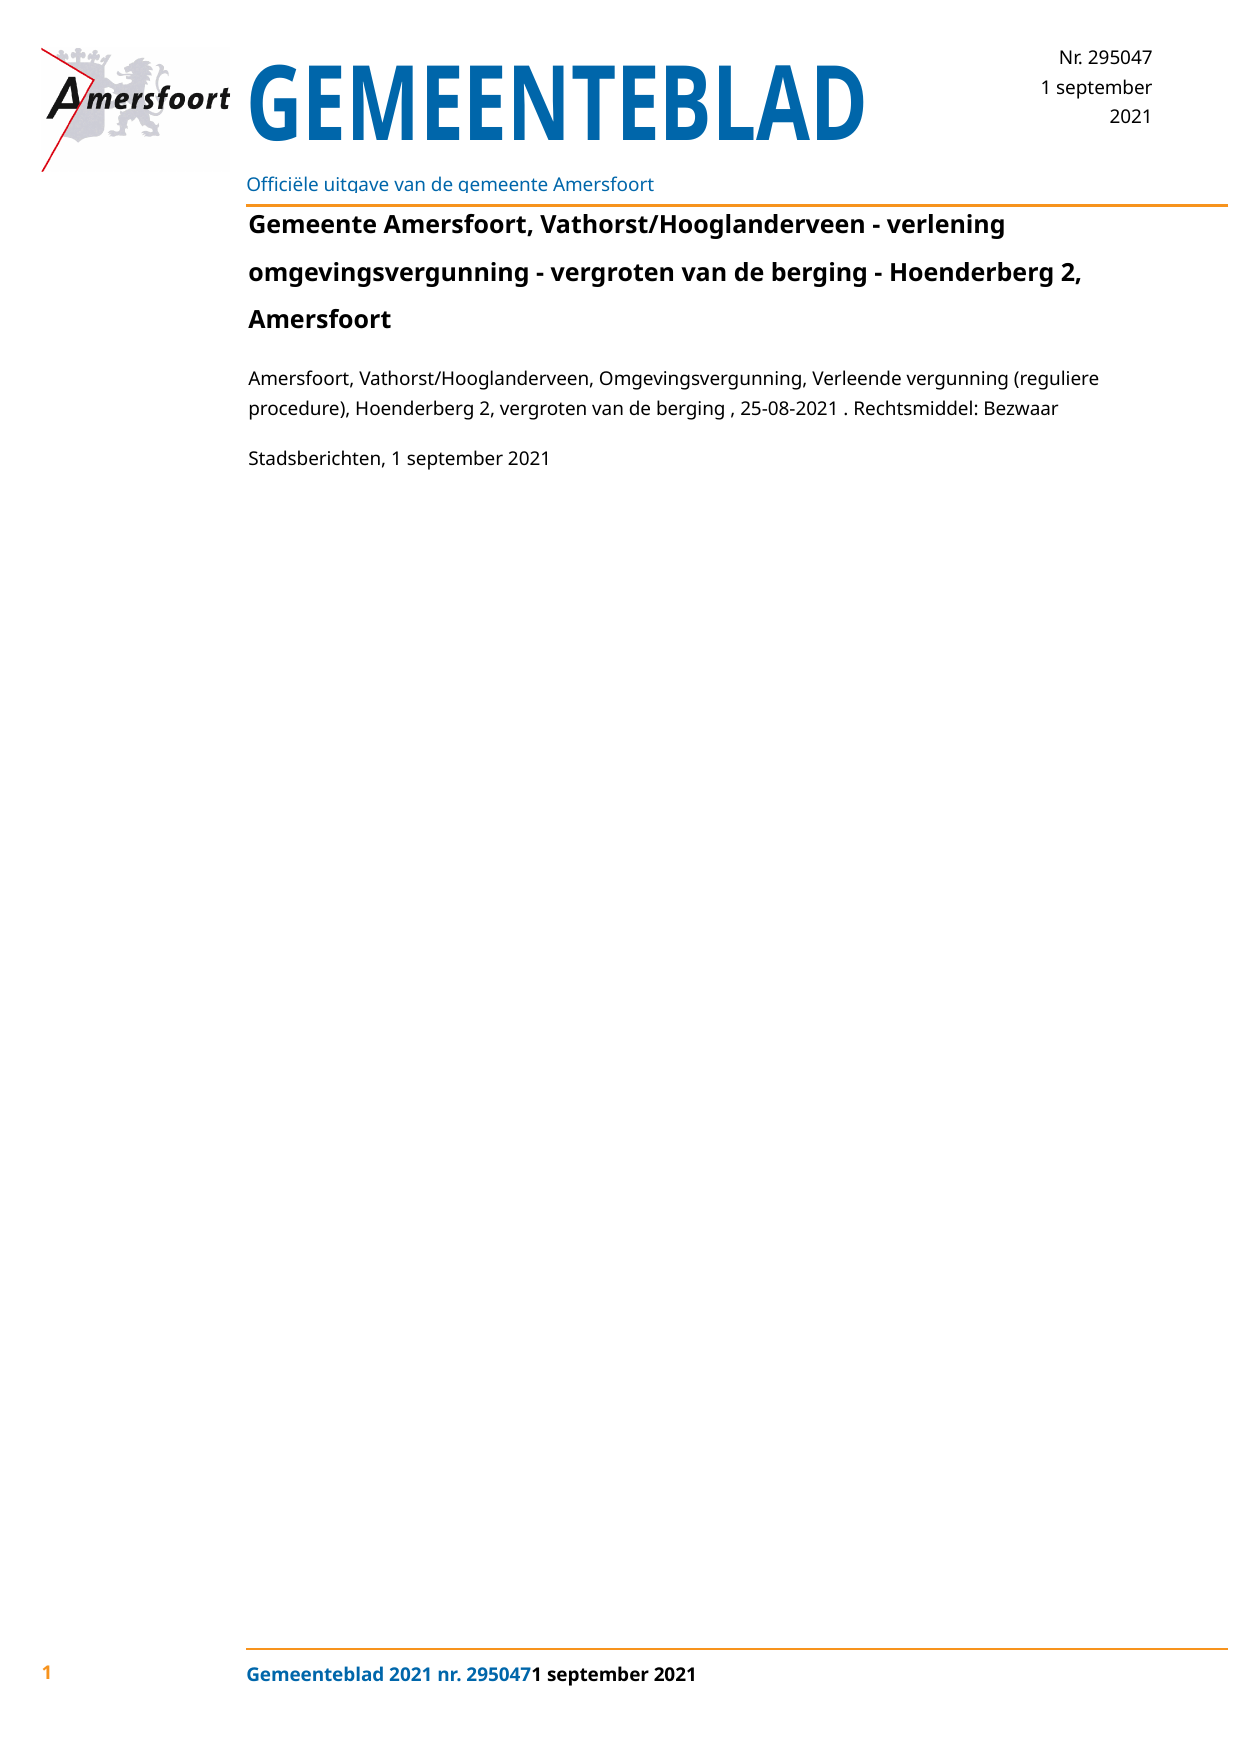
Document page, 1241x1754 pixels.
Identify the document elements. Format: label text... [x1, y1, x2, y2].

text Stadsberichten, 1 september 2021 [248, 446, 1152, 471]
text Gemeente Amersfoort, Vathorst/Hooglanderveen - verlening omgevingsvergunning - vergroten van de berging - Hoenderberg 2, Amersfoort [248, 207, 1152, 336]
text Amersfoort, Vathorst/Hooglanderveen, Omgevingsvergunning, Verleende vergunning (reguliere procedure), Hoenderberg 2, vergroten van de berging , 25-08-2021 . Rechtsmiddel: Bezwaar [248, 366, 1152, 421]
picture [41, 47, 231, 172]
